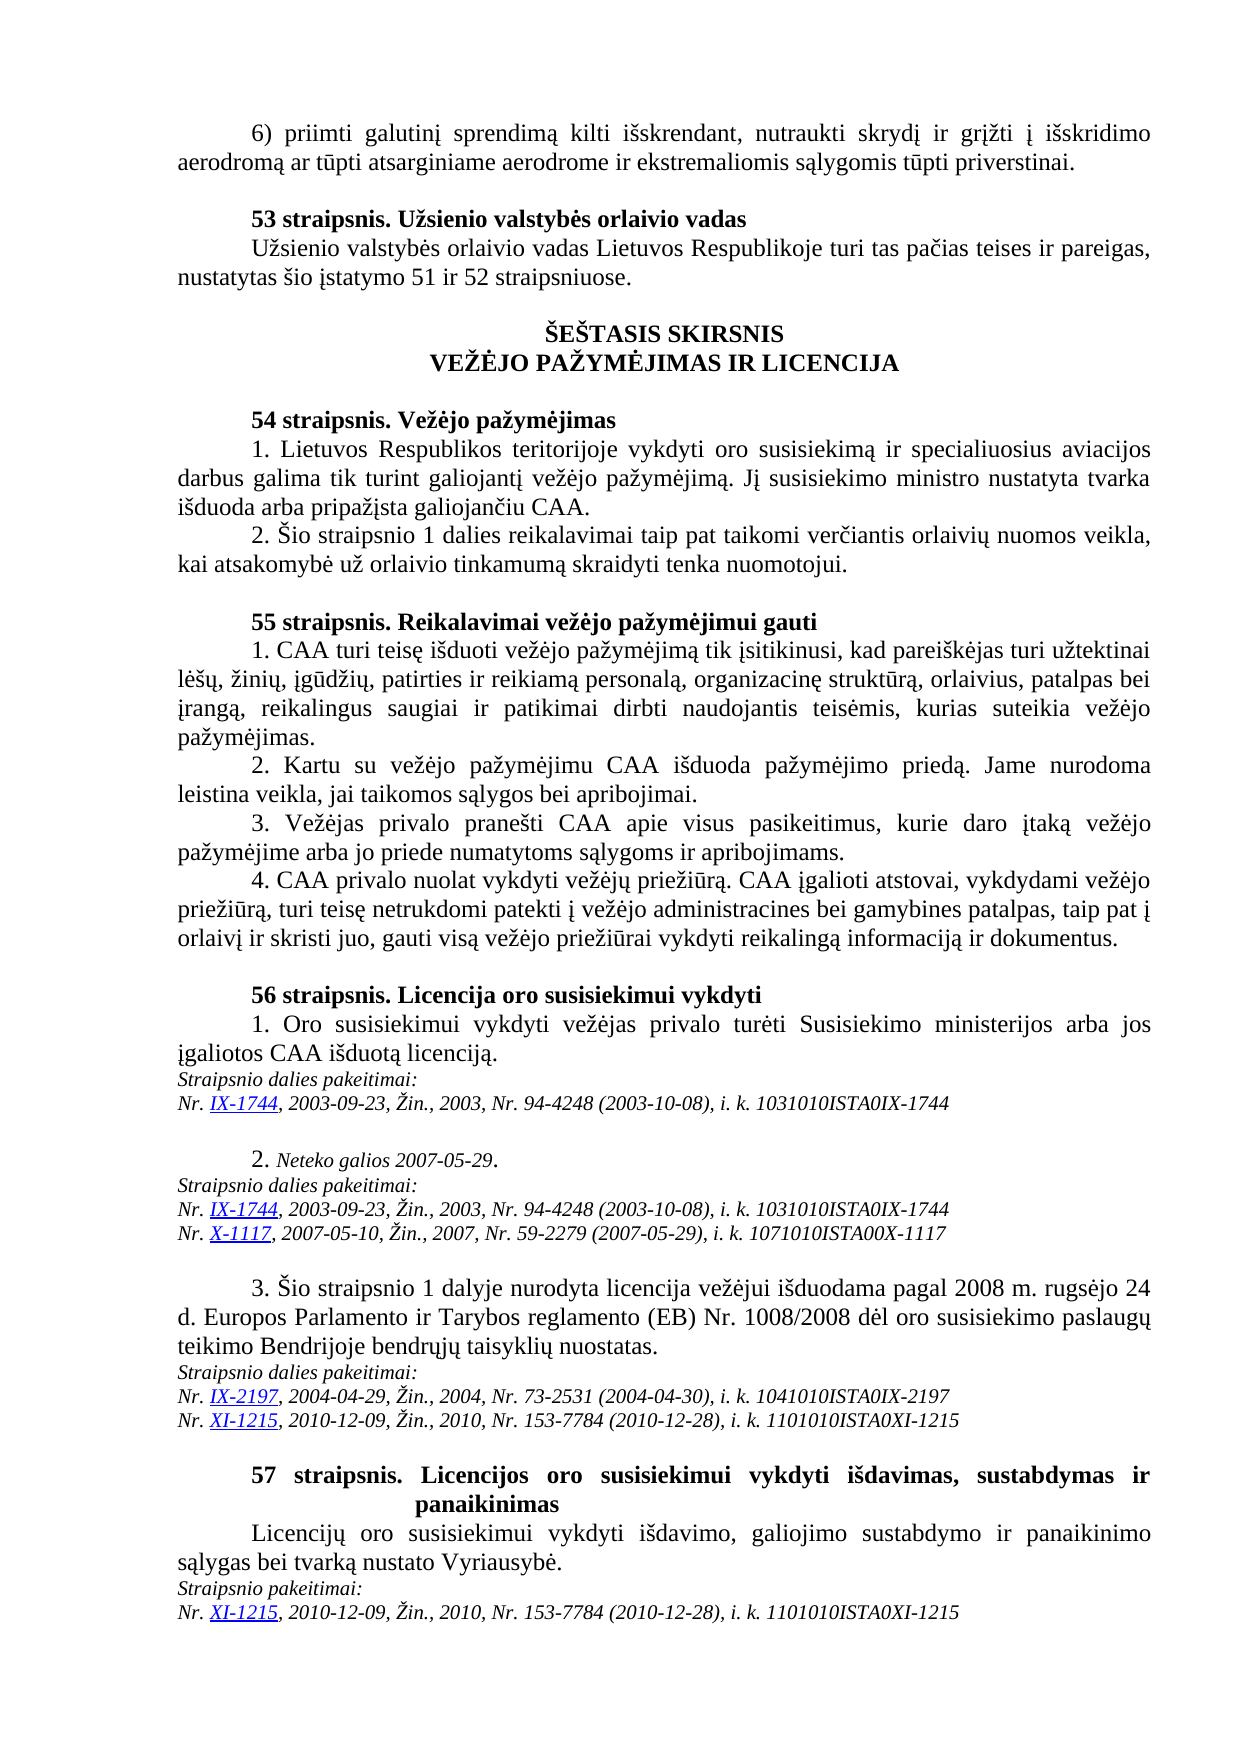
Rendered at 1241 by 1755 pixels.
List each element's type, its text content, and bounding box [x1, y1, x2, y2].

text 2. Neteko galios 2007-05-29. [177, 1144, 1152, 1172]
text Nr. IX-1744, 2003-09-23, Žin., 2003, Nr. 94-4248 (2003-10-08), i. k. 1031010ISTA0IX-1744 [177, 1091, 1152, 1115]
text Nr. X-1117, 2007-05-10, Žin., 2007, Nr. 59-2279 (2007-05-29), i. k. 1071010ISTA00X-1117 [177, 1221, 1152, 1245]
text 1. Oro susisiekimui vykdyti vežėjas privalo turėti Susisiekimo ministerijos arba jos įgaliotos CAA išduotą licenciją. [177, 1009, 1152, 1067]
text Nr. XI-1215, 2010-12-09, Žin., 2010, Nr. 153-7784 (2010-12-28), i. k. 1101010ISTA0XI-1215 [177, 1600, 1152, 1624]
text Nr. IX-2197, 2004-04-29, Žin., 2004, Nr. 73-2531 (2004-04-30), i. k. 1041010ISTA0IX-2197 [177, 1384, 1152, 1408]
text Licencijų oro susisiekimui vykdyti išdavimo, galiojimo sustabdymo ir panaikinimo sąlygas bei tvarką nustato Vyriausybė. [177, 1518, 1152, 1576]
text Straipsnio dalies pakeitimai: [177, 1172, 1152, 1197]
text 1. CAA turi teisę išduoti vežėjo pažymėjimą tik įsitikinusi, kad pareiškėjas turi užtektinai lėšų, žinių, įgūdžių, patirties ir reikiamą personalą, organizacinę struktūrą, orlaivius, patalpas bei įrangą, reikalingus saugiai ir patikimai dirbti naudojantis teisėmis, kurias suteikia vežėjo pažymėjimas. [177, 636, 1152, 751]
text Straipsnio dalies pakeitimai: [177, 1360, 1152, 1384]
text 53 straipsnis. Užsienio valstybės orlaivio vadas [177, 204, 1152, 233]
text 3. Vežėjas privalo pranešti CAA apie visus pasikeitimus, kurie daro įtaką vežėjo pažymėjime arba jo priede numatytoms sąlygoms ir apribojimams. [177, 808, 1152, 866]
text 56 straipsnis. Licencija oro susisiekimui vykdyti [177, 981, 1152, 1009]
text 1. Lietuvos Respublikos teritorijoje vykdyti oro susisiekimą ir specialiuosius aviacijos darbus galima tik turint galiojantį vežėjo pažymėjimą. Jį susisiekimo ministro nustatyta tvarka išduoda arba pripažįsta galiojančiu CAA. [177, 434, 1152, 521]
text Nr. XI-1215, 2010-12-09, Žin., 2010, Nr. 153-7784 (2010-12-28), i. k. 1101010ISTA0XI-1215 [177, 1408, 1152, 1432]
text 2. Šio straipsnio 1 dalies reikalavimai taip pat taikomi verčiantis orlaivių nuomos veikla, kai atsakomybė už orlaivio tinkamumą skraidyti tenka nuomotojui. [177, 521, 1152, 578]
text 2. Kartu su vežėjo pažymėjimu CAA išduoda pažymėjimo priedą. Jame nurodoma leistina veikla, jai taikomos sąlygos bei apribojimai. [177, 751, 1152, 808]
text 57 straipsnis. Licencijos oro susisiekimui vykdyti išdavimas, sustabdymas ir panaikinimas [251, 1461, 1152, 1518]
text VEŽĖJO PAŽYMĖJIMAS IR LICENCIJA [177, 348, 1152, 377]
text Straipsnio pakeitimai: [177, 1576, 1152, 1600]
text 4. CAA privalo nuolat vykdyti vežėjų priežiūrą. CAA įgalioti atstovai, vykdydami vežėjo priežiūrą, turi teisę netrukdomi patekti į vežėjo administracines bei gamybines patalpas, taip pat į orlaivį ir skristi juo, gauti visą vežėjo priežiūrai vykdyti reikalingą informaciją ir dokumentus. [177, 866, 1152, 952]
text Užsienio valstybės orlaivio vadas Lietuvos Respublikoje turi tas pačias teises ir pareigas, nustatytas šio įstatymo 51 ir 52 straipsniuose. [177, 233, 1152, 291]
text 55 straipsnis. Reikalavimai vežėjo pažymėjimui gauti [177, 607, 1152, 636]
text 3. Šio straipsnio 1 dalyje nurodyta licencija vežėjui išduodama pagal 2008 m. rugsėjo 24 d. Europos Parlamento ir Tarybos reglamento (EB) Nr. 1008/2008 dėl oro susisiekimo paslaugų teikimo Bendrijoje bendrųjų taisyklių nuostatas. [177, 1273, 1152, 1360]
text Straipsnio dalies pakeitimai: [177, 1067, 1152, 1091]
text Šeštasis skirsnis [177, 319, 1152, 348]
text 6) priimti galutinį sprendimą kilti išskrendant, nutraukti skrydį ir grįžti į išskridimo aerodromą ar tūpti atsarginiame aerodrome ir ekstremaliomis sąlygomis tūpti priverstinai. [177, 118, 1152, 176]
text 54 straipsnis. Vežėjo pažymėjimas [177, 406, 1152, 434]
text Nr. IX-1744, 2003-09-23, Žin., 2003, Nr. 94-4248 (2003-10-08), i. k. 1031010ISTA0IX-1744 [177, 1197, 1152, 1221]
